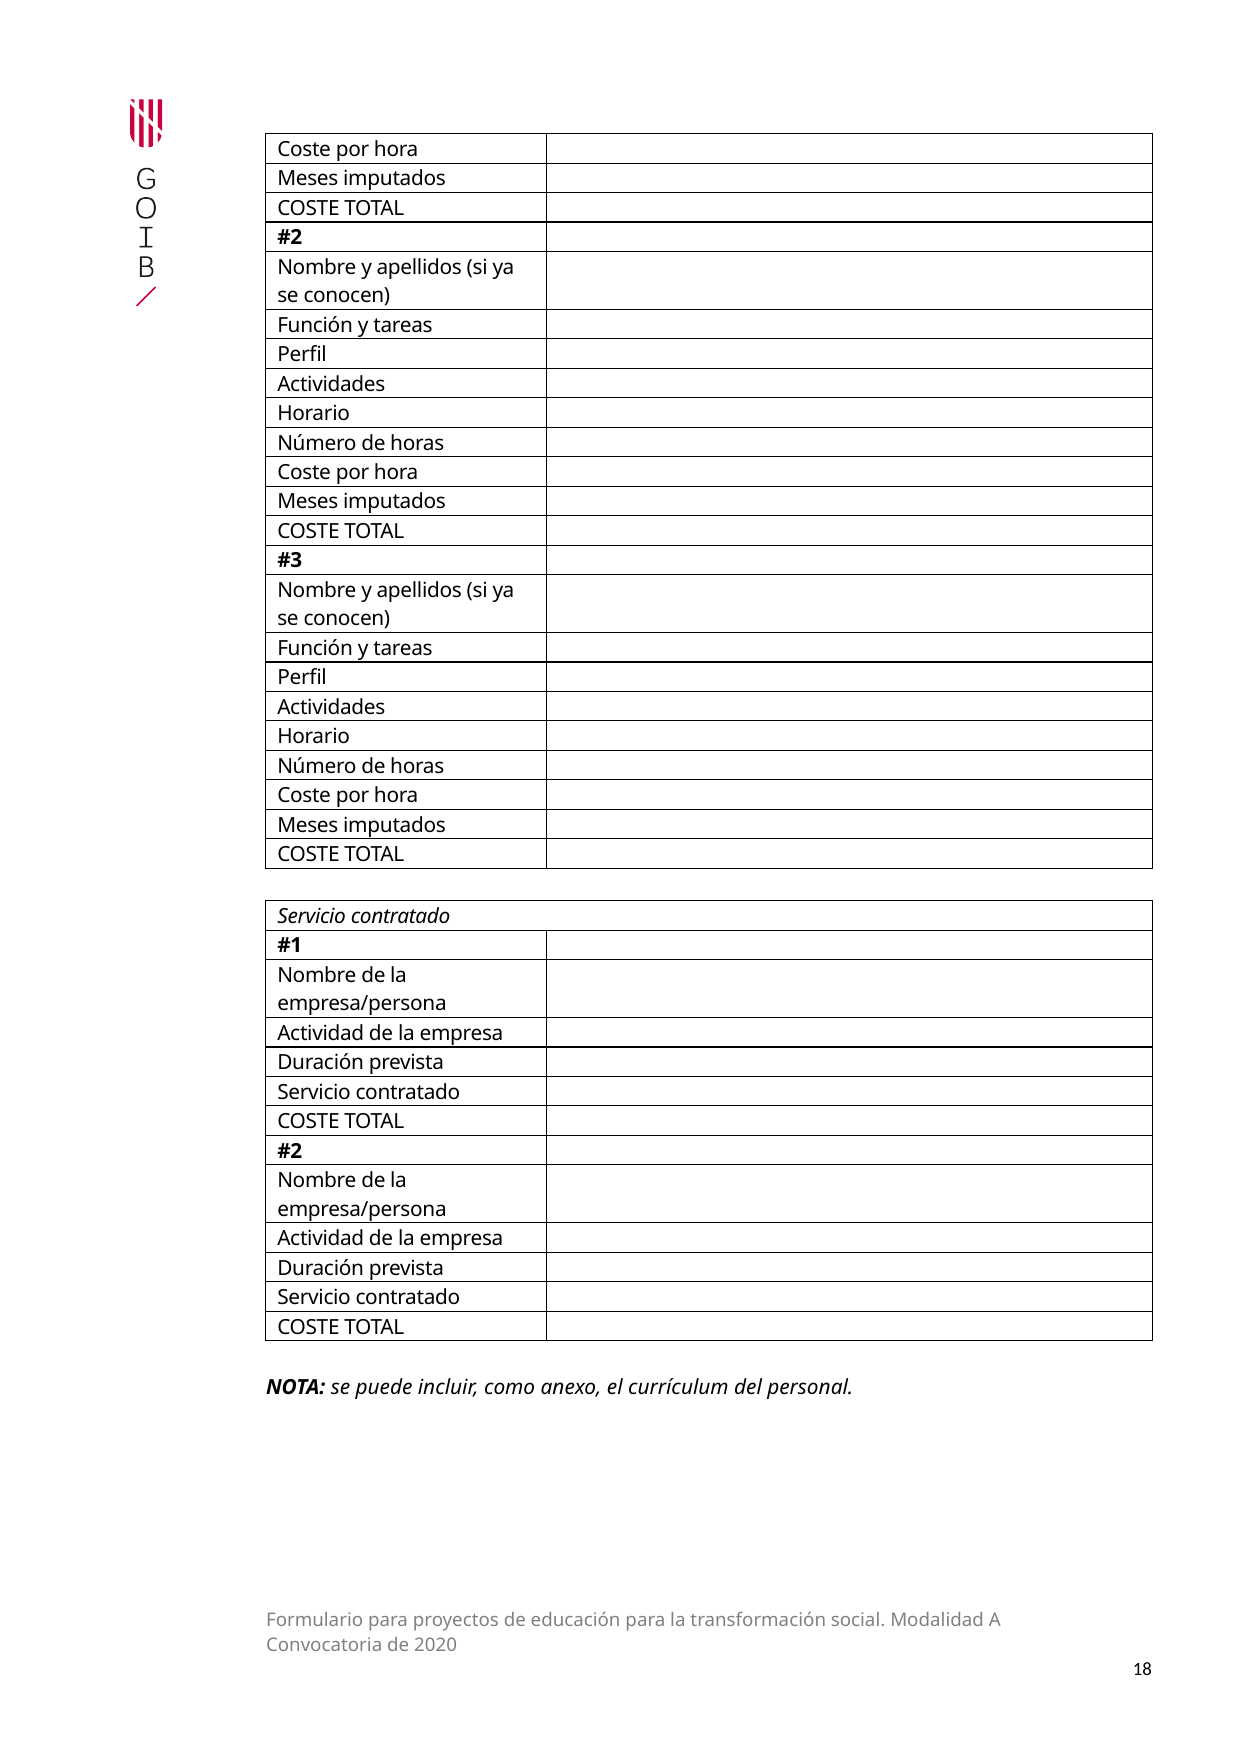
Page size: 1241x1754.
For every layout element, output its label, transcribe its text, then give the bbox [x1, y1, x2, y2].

table_cell [547, 457, 1152, 486]
table_cell COSTE TOTAL [266, 1106, 546, 1135]
table_cell Duración prevista [266, 1048, 546, 1076]
text NOTA: se puede incluir, como anexo, el currículum del personal. [266, 1372, 1152, 1401]
table_cell [547, 369, 1152, 397]
table_cell Duración prevista [266, 1253, 546, 1281]
table_cell Horario [266, 721, 546, 750]
table_cell [547, 751, 1152, 779]
table_cell [547, 721, 1152, 750]
table_cell Nombre y apellidos (si ya se conocen) [266, 252, 546, 309]
table_cell [547, 310, 1152, 338]
table_cell [547, 960, 1152, 1017]
table_cell [547, 780, 1152, 809]
table_cell #3 [266, 546, 546, 574]
table_cell [547, 223, 1152, 251]
table_cell Perfil [266, 339, 546, 368]
table_cell Horario [266, 398, 546, 427]
table_cell [547, 193, 1152, 221]
table_cell Meses imputados [266, 810, 546, 838]
table_cell #2 [266, 223, 546, 251]
table_cell [547, 252, 1152, 309]
table_cell Actividades [266, 692, 546, 720]
table_cell Servicio contratado [266, 1282, 546, 1311]
table_cell COSTE TOTAL [266, 193, 546, 221]
table_cell [547, 663, 1152, 691]
table_cell Actividades [266, 369, 546, 397]
table_cell [547, 428, 1152, 456]
table_cell [547, 1253, 1152, 1281]
table_cell Coste por hora [266, 457, 546, 486]
table_cell [547, 692, 1152, 720]
table_cell [547, 575, 1152, 632]
table_cell [547, 134, 1152, 162]
table_cell [547, 164, 1152, 192]
table_cell [547, 339, 1152, 368]
table_cell COSTE TOTAL [266, 516, 546, 544]
table_cell Coste por hora [266, 780, 546, 809]
table_cell Meses imputados [266, 487, 546, 515]
table_cell [547, 398, 1152, 427]
table_cell Número de horas [266, 428, 546, 456]
table_cell Nombre y apellidos (si ya se conocen) [266, 575, 546, 632]
table_cell [547, 839, 1152, 868]
table_cell Perfil [266, 663, 546, 691]
table_cell Función y tareas [266, 310, 546, 338]
table_cell Meses imputados [266, 164, 546, 192]
table_cell COSTE TOTAL [266, 1312, 546, 1340]
table_cell Nombre de la empresa/persona [266, 960, 546, 1017]
table_cell [547, 810, 1152, 838]
table_cell [547, 1223, 1152, 1252]
table_cell [547, 1106, 1152, 1135]
table_header Servicio contratado [266, 901, 1152, 929]
table_cell [547, 931, 1152, 959]
table_cell Servicio contratado [266, 1077, 546, 1105]
picture [101, 76, 191, 337]
table_cell Nombre de la empresa/persona [266, 1165, 546, 1222]
table_cell [547, 546, 1152, 574]
table_cell [547, 1282, 1152, 1311]
table_cell Actividad de la empresa [266, 1018, 546, 1046]
table_cell [547, 1077, 1152, 1105]
table_cell #1 [266, 931, 546, 959]
table_cell [547, 1048, 1152, 1076]
table_cell Función y tareas [266, 633, 546, 661]
table_cell Coste por hora [266, 134, 546, 162]
table_cell COSTE TOTAL [266, 839, 546, 868]
table_cell Número de horas [266, 751, 546, 779]
table_cell Actividad de la empresa [266, 1223, 546, 1252]
table_cell [547, 487, 1152, 515]
table_cell [547, 1165, 1152, 1222]
table_cell [547, 1136, 1152, 1164]
table_cell [547, 633, 1152, 661]
table_cell [547, 1018, 1152, 1046]
table_cell [547, 1312, 1152, 1340]
table_cell [547, 516, 1152, 544]
table_cell #2 [266, 1136, 546, 1164]
